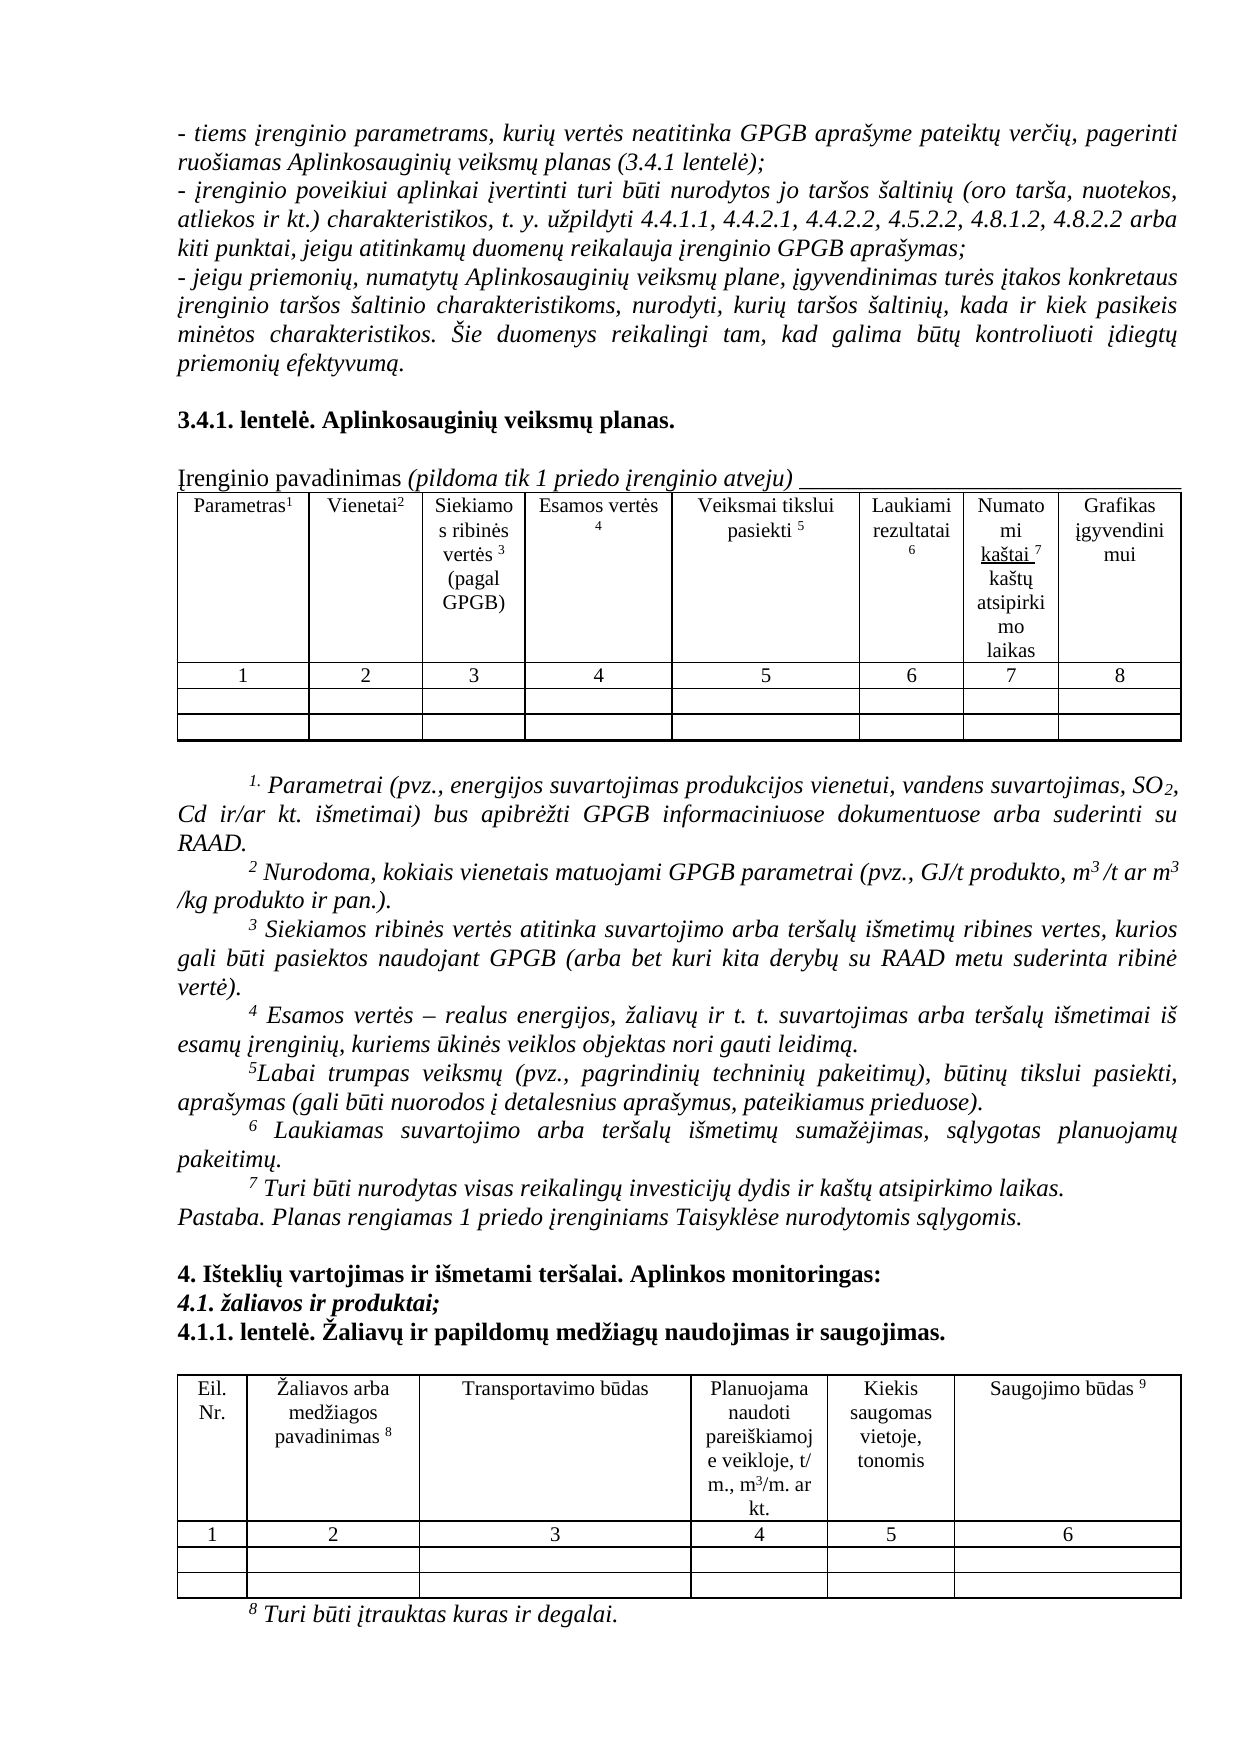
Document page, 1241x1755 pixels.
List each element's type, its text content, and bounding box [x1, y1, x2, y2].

table_cell [423, 689, 524, 713]
table_header Žaliavos arba medžiagos pavadinimas 8 [248, 1376, 419, 1520]
table_cell [248, 1573, 419, 1597]
table_header Eil. Nr. [178, 1376, 246, 1520]
table_cell [860, 715, 963, 739]
table_cell [828, 1573, 954, 1597]
table_cell [955, 1573, 1180, 1597]
text - tiems įrenginio parametrams, kurių vertės neatitinka GPGB aprašyme pateiktų verčių, pagerinti ruošiamas Aplinkosauginių veiksmų planas (3.4.1 lentelė); [177, 118, 1181, 176]
table_header Parametras1 [178, 493, 308, 662]
text 7 Turi būti nurodytas visas reikalingų investicijų dydis ir kaštų atsipirkimo laikas. [177, 1173, 1181, 1202]
table_header Vienetai2 [310, 493, 422, 662]
table_header Transportavimo būdas [420, 1376, 690, 1520]
table_cell [310, 715, 422, 739]
text 8 Turi būti įtrauktas kuras ir degalai. [177, 1599, 1181, 1627]
table_cell [673, 715, 859, 739]
table_header Kiekis saugomas vietoje, tonomis [828, 1376, 954, 1520]
table_cell [526, 715, 671, 739]
table_cell 1 [178, 1522, 246, 1546]
table_header Veiksmai tikslui pasiekti 5 [673, 493, 859, 662]
table_cell 4 [692, 1522, 827, 1546]
table_cell 6 [860, 663, 963, 687]
table_header Numatomi kaštai 7 kaštų atsipirkimo laikas [964, 493, 1058, 662]
text 6 Laukiamas suvartojimo arba teršalų išmetimų sumažėjimas, sąlygotas planuojamų pakeitimų. [177, 1116, 1181, 1173]
text 1. Parametrai (pvz., energijos suvartojimas produkcijos vienetui, vandens suvartojimas, SO2, Cd ir/ar kt. išmetimai) bus apibrėžti GPGB informaciniuose dokumentuose arba suderinti su RAAD. [177, 771, 1181, 857]
table_cell [673, 689, 859, 713]
table_cell [310, 689, 422, 713]
table_cell [955, 1548, 1180, 1572]
text 4 Esamos vertės – realus energijos, žaliavų ir t. t. suvartojimas arba teršalų išmetimai iš esamų įrenginių, kuriems ūkinės veiklos objektas nori gauti leidimą. [177, 1001, 1181, 1058]
text 4.1.1. lentelė. Žaliavų ir papildomų medžiagų naudojimas ir saugojimas. [177, 1317, 1181, 1346]
table_header Esamos vertės 4 [526, 493, 671, 662]
table_cell [692, 1573, 827, 1597]
table_cell 2 [248, 1522, 419, 1546]
table_cell [420, 1548, 690, 1572]
text - jeigu priemonių, numatytų Aplinkosauginių veiksmų plane, įgyvendinimas turės įtakos konkretaus įrenginio taršos šaltinio charakteristikoms, nurodyti, kurių taršos šaltinių, kada ir kiek pasikeis minėtos charakteristikos. Šie duomenys reikalingi tam, kad galima būtų kontroliuoti įdiegtų priemonių efektyvumą. [177, 262, 1181, 377]
table_cell [178, 1573, 246, 1597]
table_cell 6 [955, 1522, 1180, 1546]
table_cell [248, 1548, 419, 1572]
table_cell [1059, 689, 1180, 713]
text 3 Siekiamos ribinės vertės atitinka suvartojimo arba teršalų išmetimų ribines vertes, kurios gali būti pasiektos naudojant GPGB (arba bet kuri kita derybų su RAAD metu suderinta ribinė vertė). [177, 914, 1181, 1001]
table_cell 3 [423, 663, 524, 687]
table_cell [828, 1548, 954, 1572]
table_cell [178, 715, 308, 739]
table_cell [526, 689, 671, 713]
table_cell [420, 1573, 690, 1597]
text - įrenginio poveikiui aplinkai įvertinti turi būti nurodytos jo taršos šaltinių (oro tarša, nuotekos, atliekos ir kt.) charakteristikos, t. y. užpildyti 4.4.1.1, 4.4.2.1, 4.4.2.2, 4.5.2.2, 4.8.1.2, 4.8.2.2 arba kiti punktai, jeigu atitinkamų duomenų reikalauja įrenginio GPGB aprašymas; [177, 176, 1181, 262]
table_header Saugojimo būdas 9 [955, 1376, 1180, 1520]
table_cell [692, 1548, 827, 1572]
table_header Grafikas įgyvendinimui [1059, 493, 1180, 662]
table_cell 5 [828, 1522, 954, 1546]
text 4.1. žaliavos ir produktai; [177, 1288, 1181, 1317]
text 3.4.1. lentelė. Aplinkosauginių veiksmų planas. [177, 406, 1181, 434]
table_cell [178, 689, 308, 713]
table_cell [423, 715, 524, 739]
table_header Siekiamos ribinės vertės 3 (pagal GPGB) [423, 493, 524, 662]
table_cell 2 [310, 663, 422, 687]
table_cell [964, 689, 1058, 713]
table_cell 1 [178, 663, 308, 687]
table_cell [860, 689, 963, 713]
text Įrenginio pavadinimas (pildoma tik 1 priedo įrenginio atveju) [177, 463, 1181, 492]
text 4. Išteklių vartojimas ir išmetami teršalai. Aplinkos monitoringas: [177, 1259, 1181, 1288]
text 2 Nurodoma, kokiais vienetais matuojami GPGB parametrai (pvz., GJ/t produkto, m3 /t ar m3 /kg produkto ir pan.). [177, 857, 1181, 914]
table_cell 3 [420, 1522, 690, 1546]
table_header Laukiami rezultatai 6 [860, 493, 963, 662]
table_header Planuojama naudoti pareiškiamoje veikloje, t/ m., m3/m. ar kt. [692, 1376, 827, 1520]
table_cell [964, 715, 1058, 739]
table_cell 7 [964, 663, 1058, 687]
text Pastaba. Planas rengiamas 1 priedo įrenginiams Taisyklėse nurodytomis sąlygomis. [177, 1202, 1181, 1231]
table_cell 5 [673, 663, 859, 687]
table_cell [178, 1548, 246, 1572]
table_cell [1059, 715, 1180, 739]
table_cell 4 [526, 663, 671, 687]
text 5Labai trumpas veiksmų (pvz., pagrindinių techninių pakeitimų), būtinų tikslui pasiekti, aprašymas (gali būti nuorodos į detalesnius aprašymus, pateikiamus prieduose). [177, 1058, 1181, 1116]
table_cell 8 [1059, 663, 1180, 687]
